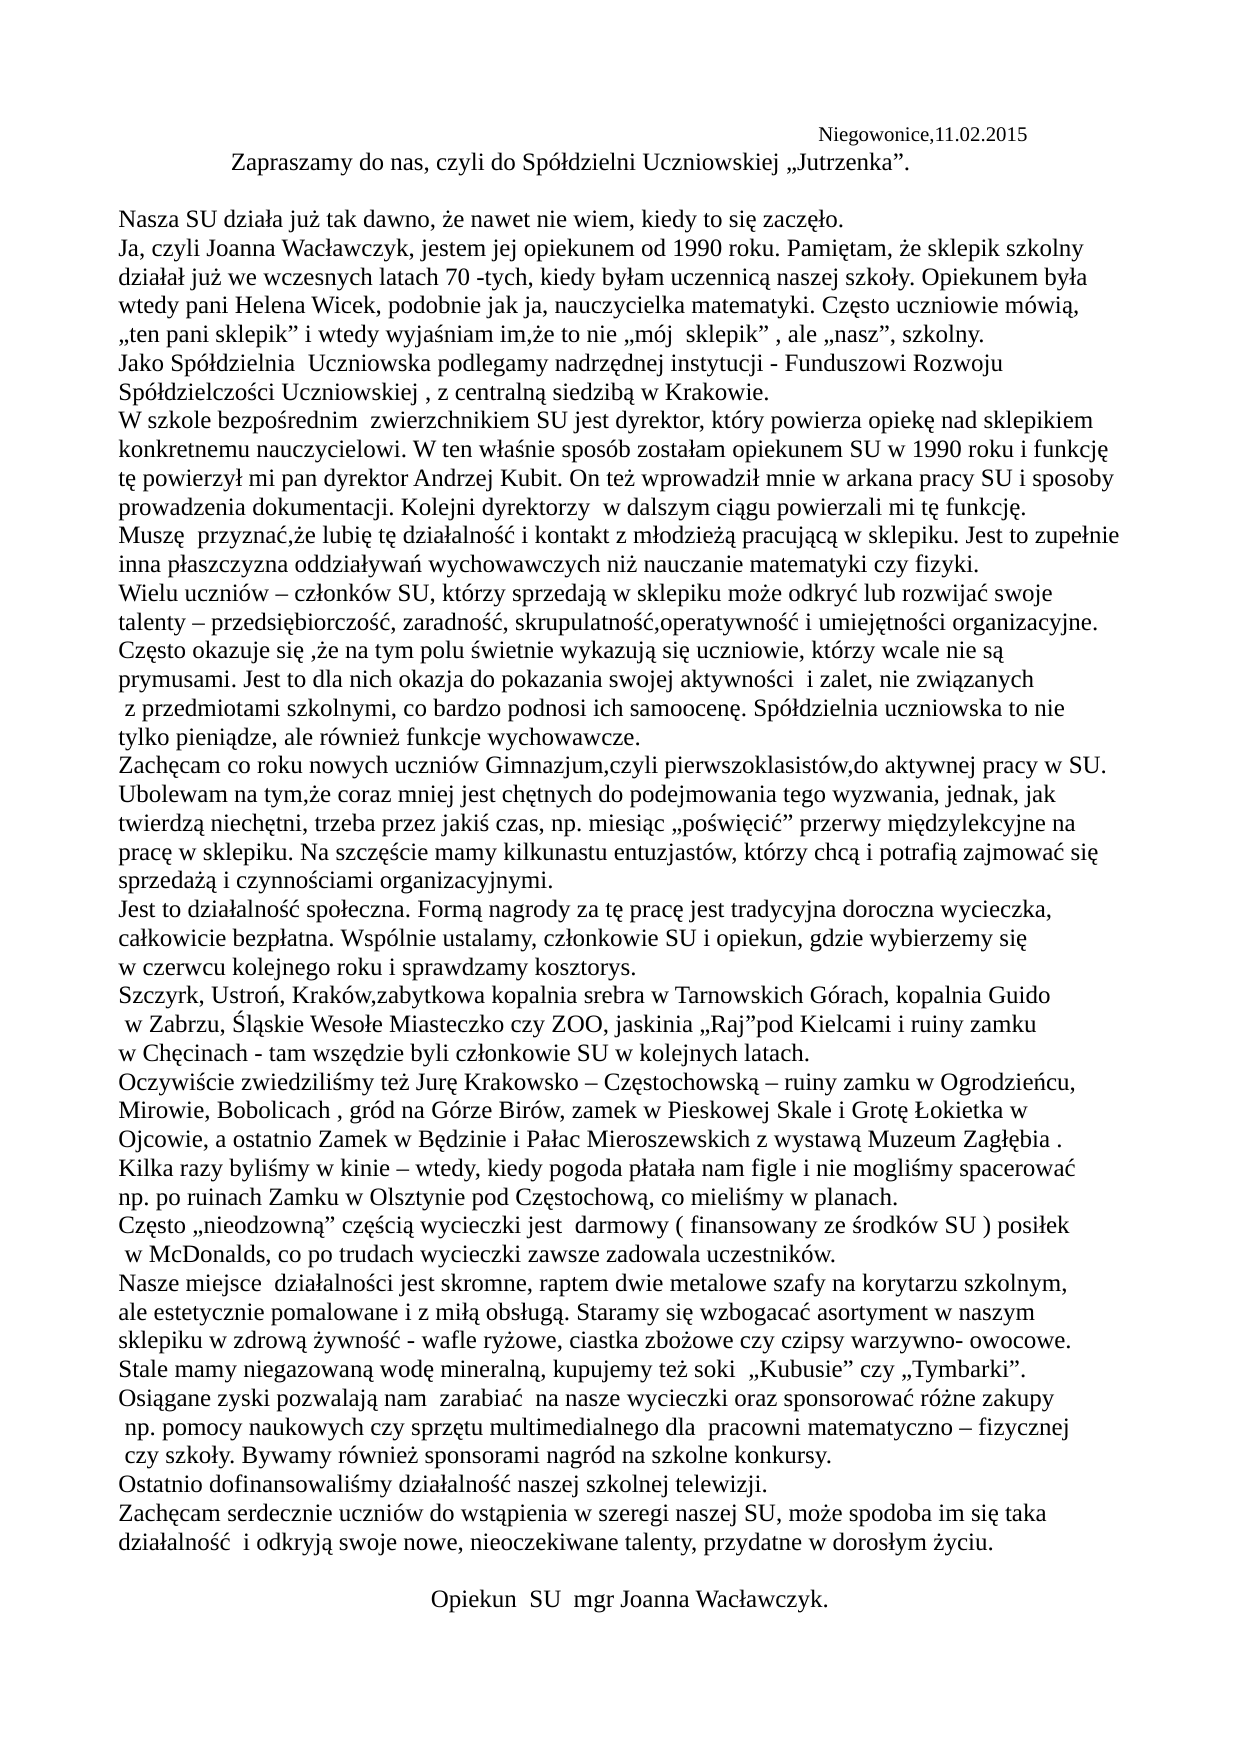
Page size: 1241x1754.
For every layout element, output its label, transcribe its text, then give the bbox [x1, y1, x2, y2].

text Zapraszamy do nas, czyli do Spółdzielni Uczniowskiej „Jutrzenka”. [118, 147, 1122, 176]
text W szkole bezpośrednim zwierzchnikiem SU jest dyrektor, który powierza opiekę nad sklepikiem konkretnemu nauczycielowi. W ten właśnie sposób zostałam opiekunem SU w 1990 roku i funkcję tę powierzył mi pan dyrektor Andrzej Kubit. On też wprowadził mnie w arkana pracy SU i sposoby prowadzenia dokumentacji. Kolejni dyrektorzy w dalszym ciągu powierzali mi tę funkcję. [118, 406, 1122, 521]
text „ten pani sklepik” i wtedy wyjaśniam im,że to nie „mój sklepik” , ale „nasz”, szkolny. [118, 319, 1122, 348]
text Ubolewam na tym,że coraz mniej jest chętnych do podejmowania tego wyzwania, jednak, jak twierdzą niechętni, trzeba przez jakiś czas, np. miesiąc „poświęcić” przerwy międzylekcyjne na pracę w sklepiku. Na szczęście mamy kilkunastu entuzjastów, którzy chcą i potrafią zajmować się sprzedażą i czynnościami organizacyjnymi. [118, 779, 1122, 894]
text Nasza SU działa już tak dawno, że nawet nie wiem, kiedy to się zaczęło. [118, 204, 1122, 233]
text Muszę przyznać,że lubię tę działalność i kontakt z młodzieżą pracującą w sklepiku. Jest to zupełnie inna płaszczyzna oddziaływań wychowawczych niż nauczanie matematyki czy fizyki. [118, 521, 1122, 578]
text Wielu uczniów – członków SU, którzy sprzedają w sklepiku może odkryć lub rozwijać swoje talenty – przedsiębiorczość, zaradność, skrupulatność,operatywność i umiejętności organizacyjne. Często okazuje się ,że na tym polu świetnie wykazują się uczniowie, którzy wcale nie są prymusami. Jest to dla nich okazja do pokazania swojej aktywności i zalet, nie związanych [118, 578, 1122, 693]
text z przedmiotami szkolnymi, co bardzo podnosi ich samoocenę. Spółdzielnia uczniowska to nie tylko pieniądze, ale również funkcje wychowawcze. [118, 693, 1122, 751]
text Jest to działalność społeczna. Formą nagrody za tę pracę jest tradycyjna doroczna wycieczka, całkowicie bezpłatna. Wspólnie ustalamy, członkowie SU i opiekun, gdzie wybierzemy się [118, 894, 1122, 952]
text czy szkoły. Bywamy również sponsorami nagród na szkolne konkursy. [118, 1441, 1122, 1469]
text Niegowonice,11.02.2015 [118, 118, 1122, 147]
text Ja, czyli Joanna Wacławczyk, jestem jej opiekunem od 1990 roku. Pamiętam, że sklepik szkolny działał już we wczesnych latach 70 -tych, kiedy byłam uczennicą naszej szkoły. Opiekunem była wtedy pani Helena Wicek, podobnie jak ja, nauczycielka matematyki. Często uczniowie mówią, [118, 233, 1122, 319]
text w czerwcu kolejnego roku i sprawdzamy kosztorys. [118, 952, 1122, 981]
text Kilka razy byliśmy w kinie – wtedy, kiedy pogoda płatała nam figle i nie mogliśmy spacerować [118, 1153, 1122, 1182]
text Nasze miejsce działalności jest skromne, raptem dwie metalowe szafy na korytarzu szkolnym, [118, 1268, 1122, 1297]
text w McDonalds, co po trudach wycieczki zawsze zadowala uczestników. [118, 1239, 1122, 1268]
text Często „nieodzowną” częścią wycieczki jest darmowy ( finansowany ze środków SU ) posiłek [118, 1211, 1122, 1239]
text np. po ruinach Zamku w Olsztynie pod Częstochową, co mieliśmy w planach. [118, 1182, 1122, 1211]
text ale estetycznie pomalowane i z miłą obsługą. Staramy się wzbogacać asortyment w naszym sklepiku w zdrową żywność - wafle ryżowe, ciastka zbożowe czy czipsy warzywno- owocowe. Stale mamy niegazowaną wodę mineralną, kupujemy też soki „Kubusie” czy „Tymbarki”. [118, 1297, 1122, 1383]
text Oczywiście zwiedziliśmy też Jurę Krakowsko – Częstochowską – ruiny zamku w Ogrodzieńcu, Mirowie, Bobolicach , gród na Górze Birów, zamek w Pieskowej Skale i Grotę Łokietka w Ojcowie, a ostatnio Zamek w Będzinie i Pałac Mieroszewskich z wystawą Muzeum Zagłębia . [118, 1067, 1122, 1153]
text w Zabrzu, Śląskie Wesołe Miasteczko czy ZOO, jaskinia „Raj”pod Kielcami i ruiny zamku [118, 1009, 1122, 1038]
text np. pomocy naukowych czy sprzętu multimedialnego dla pracowni matematyczno – fizycznej [118, 1412, 1122, 1441]
text Jako Spółdzielnia Uczniowska podlegamy nadrzędnej instytucji - Funduszowi Rozwoju Spółdzielczości Uczniowskiej , z centralną siedzibą w Krakowie. [118, 348, 1122, 406]
text Ostatnio dofinansowaliśmy działalność naszej szkolnej telewizji. [118, 1469, 1122, 1498]
text Szczyrk, Ustroń, Kraków,zabytkowa kopalnia srebra w Tarnowskich Górach, kopalnia Guido [118, 981, 1122, 1009]
text w Chęcinach - tam wszędzie byli członkowie SU w kolejnych latach. [118, 1038, 1122, 1067]
text Zachęcam co roku nowych uczniów Gimnazjum,czyli pierwszoklasistów,do aktywnej pracy w SU. [118, 751, 1122, 779]
text Opiekun SU mgr Joanna Wacławczyk. [118, 1584, 1122, 1613]
text Osiągane zyski pozwalają nam zarabiać na nasze wycieczki oraz sponsorować różne zakupy [118, 1383, 1122, 1412]
text Zachęcam serdecznie uczniów do wstąpienia w szeregi naszej SU, może spodoba im się taka działalność i odkryją swoje nowe, nieoczekiwane talenty, przydatne w dorosłym życiu. [118, 1498, 1122, 1556]
